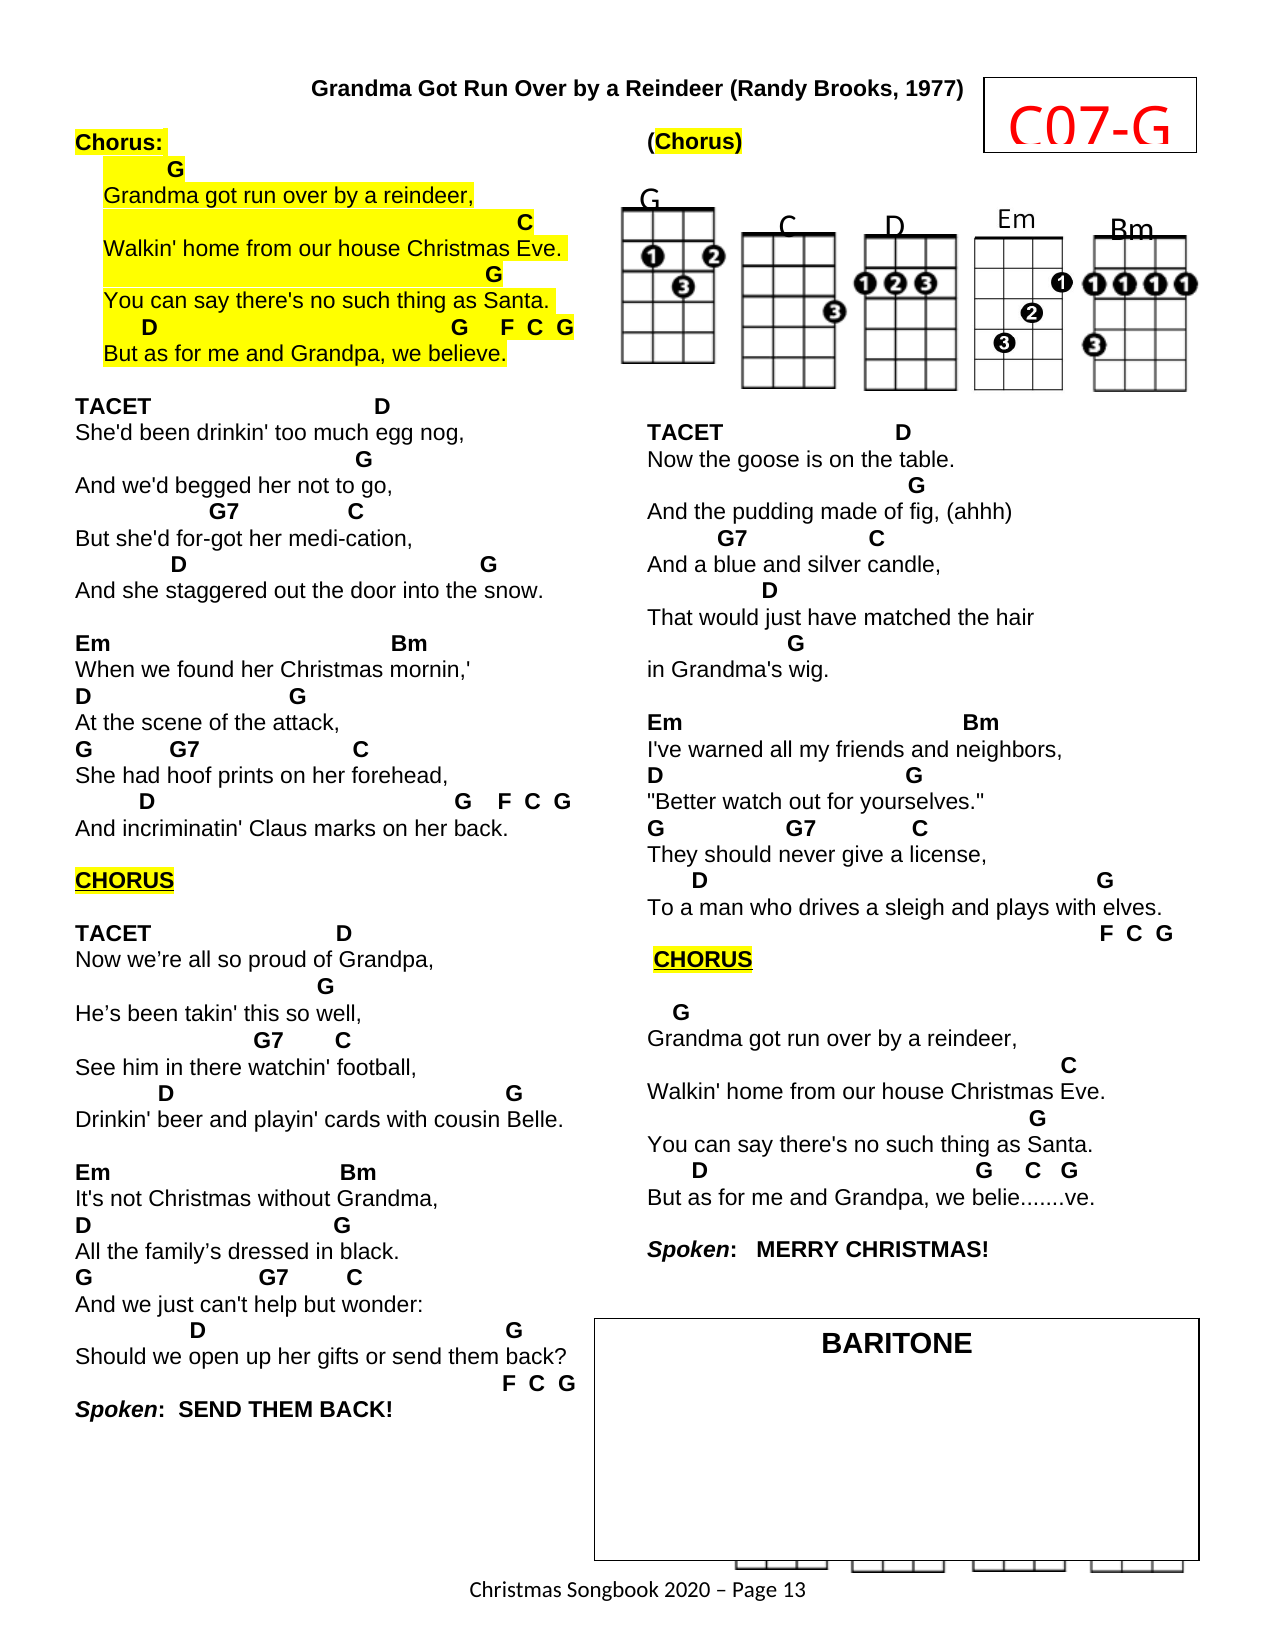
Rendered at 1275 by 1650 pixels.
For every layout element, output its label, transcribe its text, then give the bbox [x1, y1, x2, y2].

text G7 C [647, 525, 1200, 551]
text G G7 C [75, 736, 628, 762]
text F C G [75, 1370, 594, 1396]
text G [647, 630, 1200, 656]
text All the family’s dressed in black. [75, 1238, 628, 1264]
text TACET D [647, 419, 1200, 446]
text (Chorus) [647, 128, 983, 154]
text C07-G [999, 86, 1181, 144]
text And a blue and silver candle, [647, 551, 1200, 577]
text Spoken: MERRY CHRISTMAS! [647, 1236, 1200, 1263]
text CHORUS [75, 867, 628, 894]
text TACET D [75, 920, 628, 946]
text G [75, 973, 628, 999]
text Em Bm [647, 709, 1200, 736]
text D G [75, 551, 628, 577]
text They should never give a license, [647, 841, 1200, 867]
text G [647, 472, 1200, 498]
text D G [647, 867, 1200, 894]
text D G [75, 683, 628, 709]
text F C G [647, 920, 1200, 946]
text And she staggered out the door into the snow. [75, 577, 628, 604]
text Now we’re all so proud of Grandpa, [75, 946, 628, 973]
text G [103, 261, 607, 287]
text At the scene of the attack, [75, 709, 628, 736]
text Now the goose is on the table. [647, 446, 1200, 472]
text TACET D [75, 393, 628, 419]
text D G F C G [75, 788, 628, 814]
text You can say there's no such thing as Santa. [647, 1131, 1200, 1157]
text She had hoof prints on her forehead, [75, 762, 628, 788]
text See him in there watchin' football, [75, 1053, 628, 1080]
text G7 C [75, 498, 628, 525]
text in Grandma's wig. [647, 656, 1200, 683]
text But as for me and Grandpa, we belie.......ve. [647, 1183, 1200, 1210]
text G7 C [75, 1027, 628, 1053]
text G [75, 446, 628, 472]
text Chorus: [75, 128, 628, 156]
text She'd been drinkin' too much egg nog, [75, 419, 628, 446]
text G G7 C [647, 814, 1200, 841]
text (Chorus) [984, 128, 1200, 154]
text D G [75, 1212, 628, 1238]
text G [103, 156, 628, 182]
text C [103, 208, 607, 235]
text When we found her Christmas mornin,' [75, 656, 628, 683]
text Walkin' home from our house Christmas Eve. [647, 1078, 1200, 1104]
text Em Bm [75, 630, 628, 656]
text And we'd begged her not to go, [75, 472, 628, 498]
text Grandma got run over by a reindeer, [103, 182, 628, 208]
text And the pudding made of fig, (ahhh) [647, 498, 1200, 525]
text C [647, 1052, 1200, 1078]
text And we just can't help but wonder: [595, 1319, 1198, 1560]
text G [647, 1104, 1200, 1131]
text BARITONE [610, 1327, 1183, 1360]
text Should we open up her gifts or send them back? [75, 1343, 594, 1370]
text You can say there's no such thing as Santa. [103, 287, 607, 314]
text G [647, 999, 1200, 1025]
text D G [647, 762, 1200, 788]
text G G7 C [75, 1264, 628, 1291]
text It's not Christmas without Grandma, [75, 1185, 628, 1212]
text Em Bm [75, 1159, 628, 1185]
text C07-G [1052, 110, 1069, 144]
text Walkin' home from our house Christmas Eve. [103, 235, 607, 261]
text That would just have matched the hair [647, 604, 1200, 630]
text But as for me and Grandpa, we believe. [103, 340, 628, 367]
text Grandma got run over by a reindeer, [647, 1025, 1200, 1052]
text He’s been takin' this so well, [75, 999, 628, 1027]
text Spoken: SEND THEM BACK! [75, 1396, 594, 1422]
text "Better watch out for yourselves." [647, 788, 1200, 814]
text D [647, 577, 1200, 604]
text D G C G [647, 1157, 1200, 1183]
text D G [75, 1080, 628, 1106]
text I've warned all my friends and neighbors, [647, 736, 1200, 762]
text And we just can't help but wonder: [75, 1291, 1199, 1318]
text Drinkin' beer and playin' cards with cousin Belle. [75, 1106, 628, 1132]
text [985, 78, 1196, 152]
text And incriminatin' Claus marks on her back. [75, 814, 628, 841]
text Grandma Got Run Over by a Reindeer (Randy Brooks, 1977) [75, 75, 1200, 101]
text CHORUS [647, 946, 1200, 973]
text D G [75, 1317, 594, 1343]
text D G F C G [103, 314, 607, 340]
text To a man who drives a sleigh and plays with elves. [647, 894, 1200, 920]
text But she'd for-got her medi-cation, [75, 525, 628, 551]
